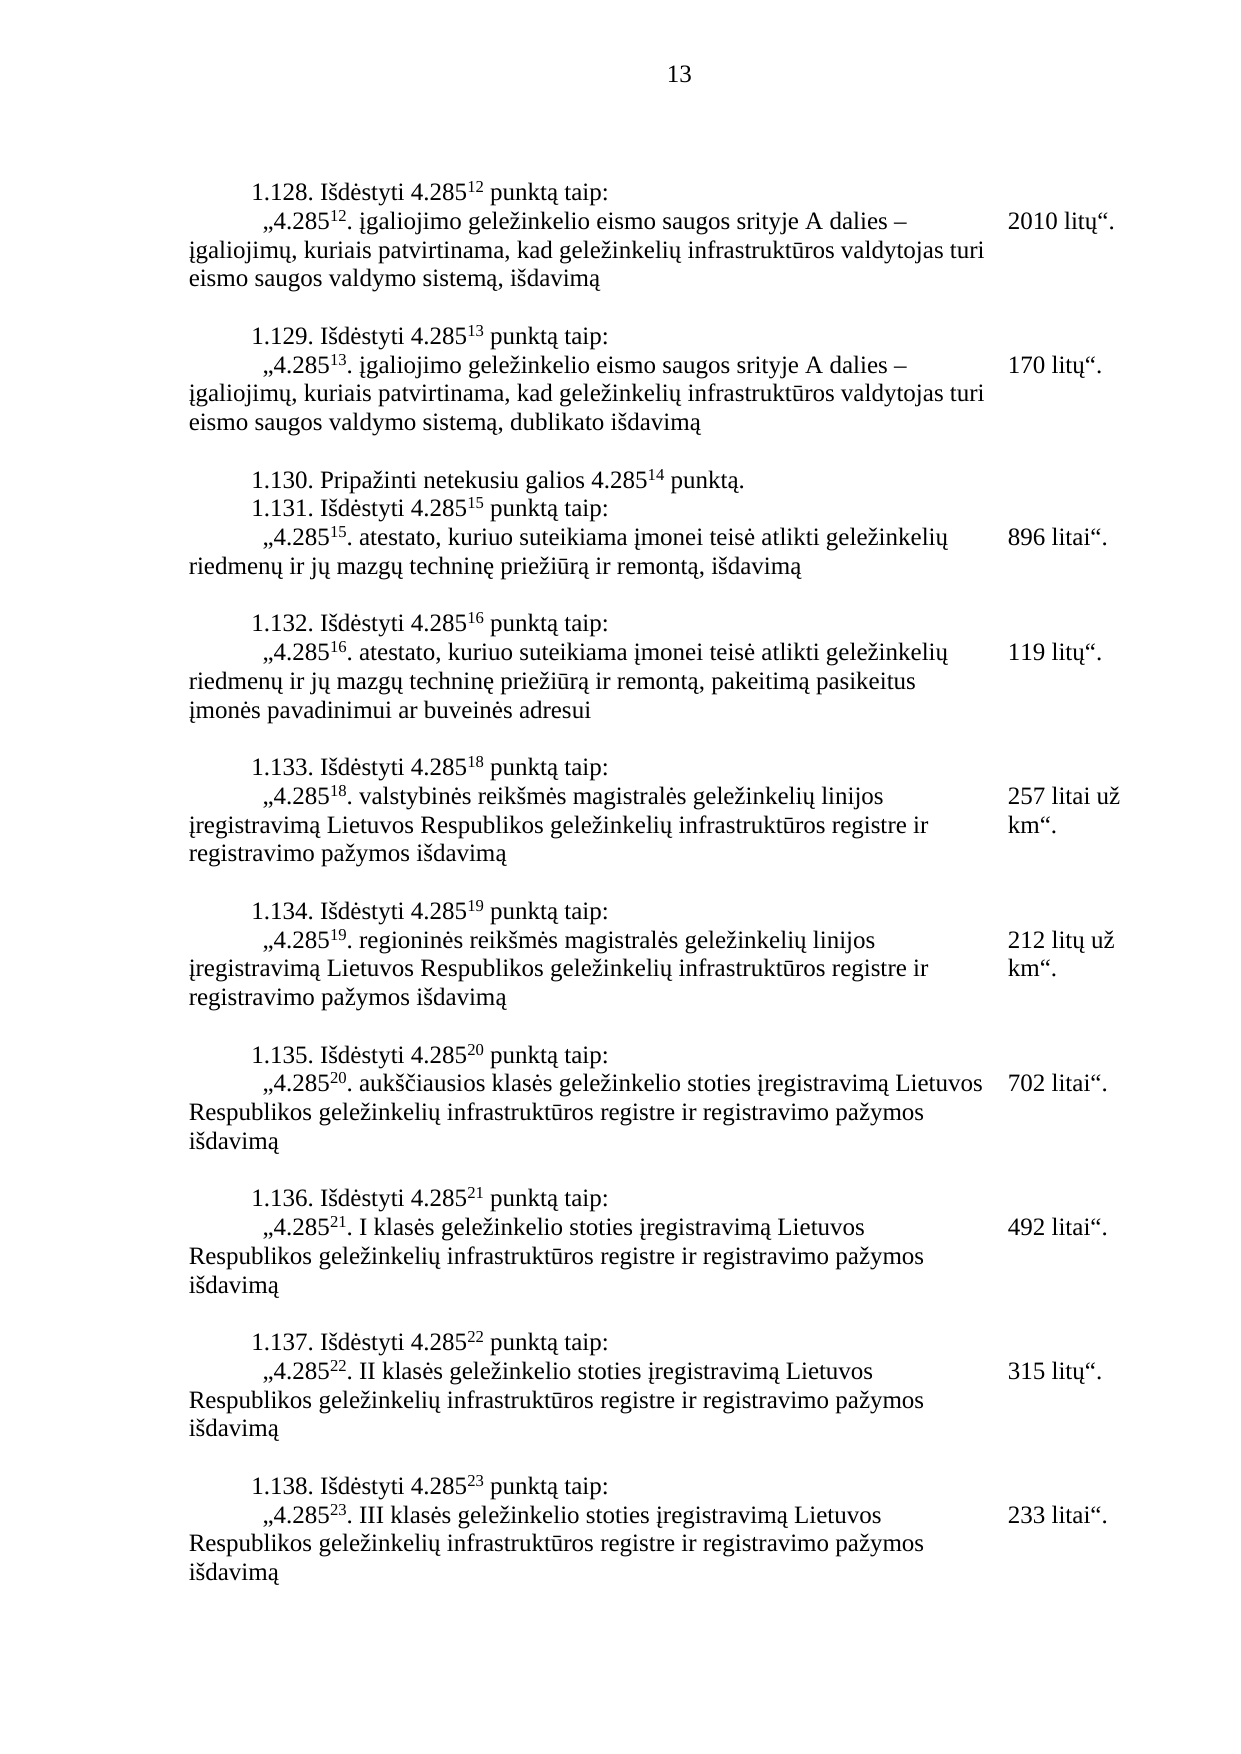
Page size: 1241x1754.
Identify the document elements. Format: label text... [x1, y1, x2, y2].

text 1.129. Išdėstyti 4.28513 punktą taip: [177, 321, 1181, 350]
text 1.133. Išdėstyti 4.28518 punktą taip: [177, 752, 1181, 781]
table_header 2010 litų“. [996, 206, 1181, 292]
table_header 212 litų už km“. [996, 925, 1181, 1011]
table_header „4.28521. I klasės geležinkelio stoties įregistravimą Lietuvos Respublikos geležinkelių infrastruktūros registre ir registravimo pažymos išdavimą [177, 1212, 996, 1298]
table_header 492 litai“. [996, 1212, 1181, 1298]
table_header 702 litai“. [996, 1069, 1181, 1155]
table_header 315 litų“. [996, 1356, 1181, 1442]
text 1.131. Išdėstyti 4.28515 punktą taip: [177, 493, 1181, 522]
text 1.130. Pripažinti netekusiu galios 4.28514 punktą. [177, 465, 1181, 493]
text 1.128. Išdėstyti 4.28512 punktą taip: [177, 177, 1181, 206]
table_header „4.28522. II klasės geležinkelio stoties įregistravimą Lietuvos Respublikos geležinkelių infrastruktūros registre ir registravimo pažymos išdavimą [177, 1356, 996, 1442]
table_header „4.28512. įgaliojimo geležinkelio eismo saugos srityje A dalies – įgaliojimų, kuriais patvirtinama, kad geležinkelių infrastruktūros valdytojas turi eismo saugos valdymo sistemą, išdavimą [177, 206, 996, 292]
table_header 257 litai už km“. [996, 781, 1181, 867]
text 1.138. Išdėstyti 4.28523 punktą taip: [177, 1471, 1181, 1500]
table_header „4.28515. atestato, kuriuo suteikiama įmonei teisė atlikti geležinkelių riedmenų ir jų mazgų techninę priežiūrą ir remontą, išdavimą [177, 522, 996, 580]
text 1.134. Išdėstyti 4.28519 punktą taip: [177, 896, 1181, 925]
text 1.135. Išdėstyti 4.28520 punktą taip: [177, 1040, 1181, 1068]
text 1.136. Išdėstyti 4.28521 punktą taip: [177, 1183, 1181, 1212]
table_header „4.28520. aukščiausios klasės geležinkelio stoties įregistravimą Lietuvos Respublikos geležinkelių infrastruktūros registre ir registravimo pažymos išdavimą [177, 1069, 996, 1155]
table_header „4.28513. įgaliojimo geležinkelio eismo saugos srityje A dalies – įgaliojimų, kuriais patvirtinama, kad geležinkelių infrastruktūros valdytojas turi eismo saugos valdymo sistemą, dublikato išdavimą [177, 350, 996, 436]
table_header 896 litai“. [996, 522, 1181, 580]
table_header 170 litų“. [996, 350, 1181, 436]
table_header „4.28518. valstybinės reikšmės magistralės geležinkelių linijos įregistravimą Lietuvos Respublikos geležinkelių infrastruktūros registre ir registravimo pažymos išdavimą [177, 781, 996, 867]
text 1.132. Išdėstyti 4.28516 punktą taip: [177, 608, 1181, 637]
table_header „4.28523. III klasės geležinkelio stoties įregistravimą Lietuvos Respublikos geležinkelių infrastruktūros registre ir registravimo pažymos išdavimą [177, 1500, 996, 1586]
table_header „4.28519. regioninės reikšmės magistralės geležinkelių linijos įregistravimą Lietuvos Respublikos geležinkelių infrastruktūros registre ir registravimo pažymos išdavimą [177, 925, 996, 1011]
table_header 119 litų“. [996, 637, 1181, 723]
table_header „4.28516. atestato, kuriuo suteikiama įmonei teisė atlikti geležinkelių riedmenų ir jų mazgų techninę priežiūrą ir remontą, pakeitimą pasikeitus įmonės pavadinimui ar buveinės adresui [177, 637, 996, 723]
table_header 233 litai“. [996, 1500, 1181, 1586]
text 1.137. Išdėstyti 4.28522 punktą taip: [177, 1327, 1181, 1356]
